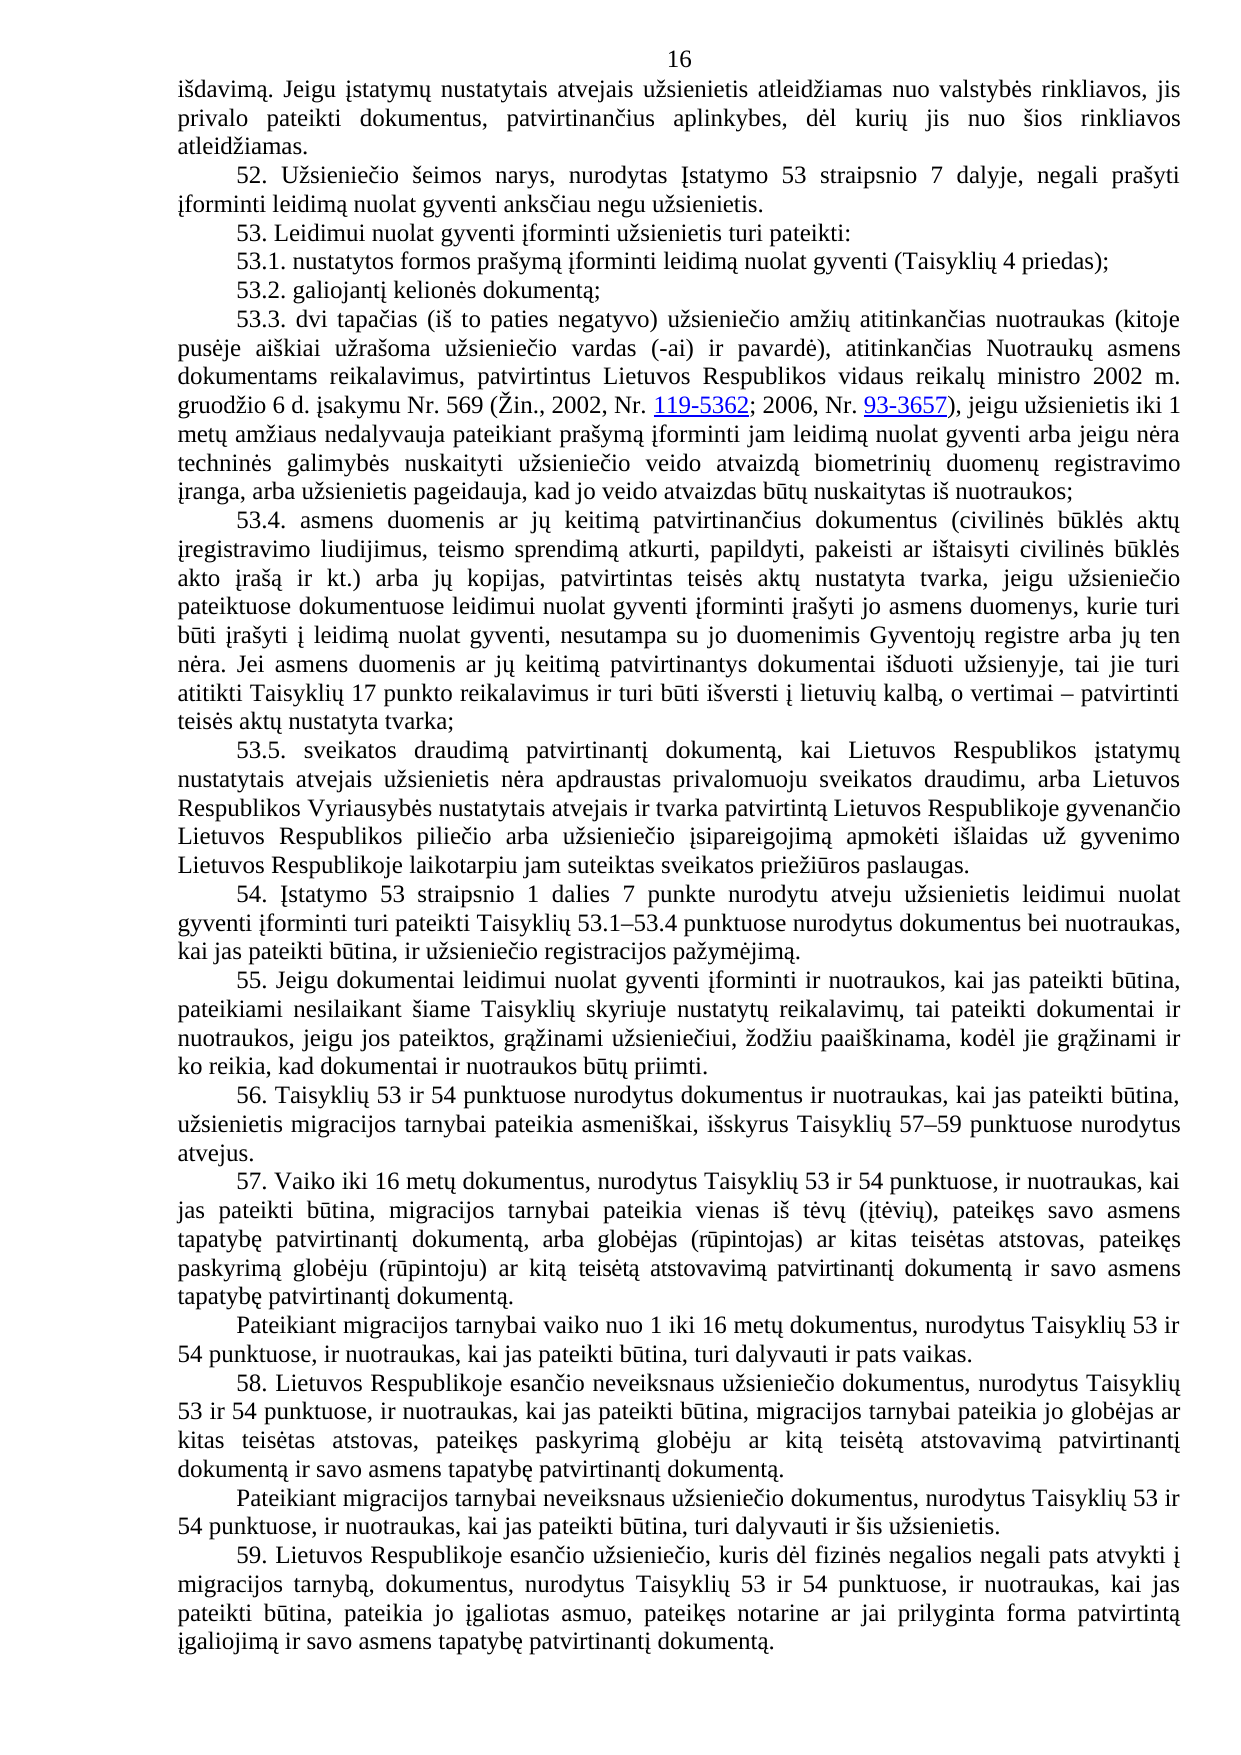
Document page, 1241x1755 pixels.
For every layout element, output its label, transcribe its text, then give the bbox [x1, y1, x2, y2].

text 52. Užsieniečio šeimos narys, nurodytas Įstatymo 53 straipsnio 7 dalyje, negali prašyti įforminti leidimą nuolat gyventi anksčiau negu užsienietis. [177, 160, 1181, 218]
text 53.3. dvi tapačias (iš to paties negatyvo) užsieniečio amžių atitinkančias nuotraukas (kitoje pusėje aiškiai užrašoma užsieniečio vardas (-ai) ir pavardė), atitinkančias Nuotraukų asmens dokumentams reikalavimus, patvirtintus Lietuvos Respublikos vidaus reikalų ministro 2002 m. gruodžio 6 d. įsakymu Nr. 569 (Žin., 2002, Nr. 119-5362; 2006, Nr. 93-3657), jeigu užsienietis iki 1 metų amžiaus nedalyvauja pateikiant prašymą įforminti jam leidimą nuolat gyventi arba jeigu nėra techninės galimybės nuskaityti užsieniečio veido atvaizdą biometrinių duomenų registravimo įranga, arba užsienietis pageidauja, kad jo veido atvaizdas būtų nuskaitytas iš nuotraukos; [177, 304, 1181, 505]
text 53. Leidimui nuolat gyventi įforminti užsienietis turi pateikti: [177, 218, 1181, 246]
text 53.4. asmens duomenis ar jų keitimą patvirtinančius dokumentus (civilinės būklės aktų įregistravimo liudijimus, teismo sprendimą atkurti, papildyti, pakeisti ar ištaisyti civilinės būklės akto įrašą ir kt.) arba jų kopijas, patvirtintas teisės aktų nustatyta tvarka, jeigu užsieniečio pateiktuose dokumentuose leidimui nuolat gyventi įforminti įrašyti jo asmens duomenys, kurie turi būti įrašyti į leidimą nuolat gyventi, nesutampa su jo duomenimis Gyventojų registre arba jų ten nėra. Jei asmens duomenis ar jų keitimą patvirtinantys dokumentai išduoti užsienyje, tai jie turi atitikti Taisyklių 17 punkto reikalavimus ir turi būti išversti į lietuvių kalbą, o vertimai – patvirtinti teisės aktų nustatyta tvarka; [177, 505, 1181, 735]
text Pateikiant migracijos tarnybai neveiksnaus užsieniečio dokumentus, nurodytus Taisyklių 53 ir 54 punktuose, ir nuotraukas, kai jas pateikti būtina, turi dalyvauti ir šis užsienietis. [177, 1483, 1181, 1540]
text išdavimą. Jeigu įstatymų nustatytais atvejais užsienietis atleidžiamas nuo valstybės rinkliavos, jis privalo pateikti dokumentus, patvirtinančius aplinkybes, dėl kurių jis nuo šios rinkliavos atleidžiamas. [177, 74, 1181, 160]
text 53.1. nustatytos formos prašymą įforminti leidimą nuolat gyventi (Taisyklių 4 priedas); [177, 246, 1181, 275]
text 58. Lietuvos Respublikoje esančio neveiksnaus užsieniečio dokumentus, nurodytus Taisyklių 53 ir 54 punktuose, ir nuotraukas, kai jas pateikti būtina, migracijos tarnybai pateikia jo globėjas ar kitas teisėtas atstovas, pateikęs paskyrimą globėju ar kitą teisėtą atstovavimą patvirtinantį dokumentą ir savo asmens tapatybę patvirtinantį dokumentą. [177, 1368, 1181, 1483]
text 54. Įstatymo 53 straipsnio 1 dalies 7 punkte nurodytu atveju užsienietis leidimui nuolat gyventi įforminti turi pateikti Taisyklių 53.1–53.4 punktuose nurodytus dokumentus bei nuotraukas, kai jas pateikti būtina, ir užsieniečio registracijos pažymėjimą. [177, 879, 1181, 965]
text Pateikiant migracijos tarnybai vaiko nuo 1 iki 16 metų dokumentus, nurodytus Taisyklių 53 ir 54 punktuose, ir nuotraukas, kai jas pateikti būtina, turi dalyvauti ir pats vaikas. [177, 1310, 1181, 1368]
text 55. Jeigu dokumentai leidimui nuolat gyventi įforminti ir nuotraukos, kai jas pateikti būtina, pateikiami nesilaikant šiame Taisyklių skyriuje nustatytų reikalavimų, tai pateikti dokumentai ir nuotraukos, jeigu jos pateiktos, grąžinami užsieniečiui, žodžiu paaiškinama, kodėl jie grąžinami ir ko reikia, kad dokumentai ir nuotraukos būtų priimti. [177, 965, 1181, 1080]
text 59. Lietuvos Respublikoje esančio užsieniečio, kuris dėl fizinės negalios negali pats atvykti į migracijos tarnybą, dokumentus, nurodytus Taisyklių 53 ir 54 punktuose, ir nuotraukas, kai jas pateikti būtina, pateikia jo įgaliotas asmuo, pateikęs notarine ar jai prilyginta forma patvirtintą įgaliojimą ir savo asmens tapatybę patvirtinantį dokumentą. [177, 1540, 1181, 1655]
text 56. Taisyklių 53 ir 54 punktuose nurodytus dokumentus ir nuotraukas, kai jas pateikti būtina, užsienietis migracijos tarnybai pateikia asmeniškai, išskyrus Taisyklių 57–59 punktuose nurodytus atvejus. [177, 1080, 1181, 1166]
text 53.2. galiojantį kelionės dokumentą; [177, 275, 1181, 304]
text 53.5. sveikatos draudimą patvirtinantį dokumentą, kai Lietuvos Respublikos įstatymų nustatytais atvejais užsienietis nėra apdraustas privalomuoju sveikatos draudimu, arba Lietuvos Respublikos Vyriausybės nustatytais atvejais ir tvarka patvirtintą Lietuvos Respublikoje gyvenančio Lietuvos Respublikos piliečio arba užsieniečio įsipareigojimą apmokėti išlaidas už gyvenimo Lietuvos Respublikoje laikotarpiu jam suteiktas sveikatos priežiūros paslaugas. [177, 735, 1181, 879]
text 57. Vaiko iki 16 metų dokumentus, nurodytus Taisyklių 53 ir 54 punktuose, ir nuotraukas, kai jas pateikti būtina, migracijos tarnybai pateikia vienas iš tėvų (įtėvių), pateikęs savo asmens tapatybę patvirtinantį dokumentą, arba globėjas (rūpintojas) ar kitas teisėtas atstovas, pateikęs paskyrimą globėju (rūpintoju) ar kitą teisėtą atstovavimą patvirtinantį dokumentą ir savo asmens tapatybę patvirtinantį dokumentą. [177, 1166, 1181, 1310]
